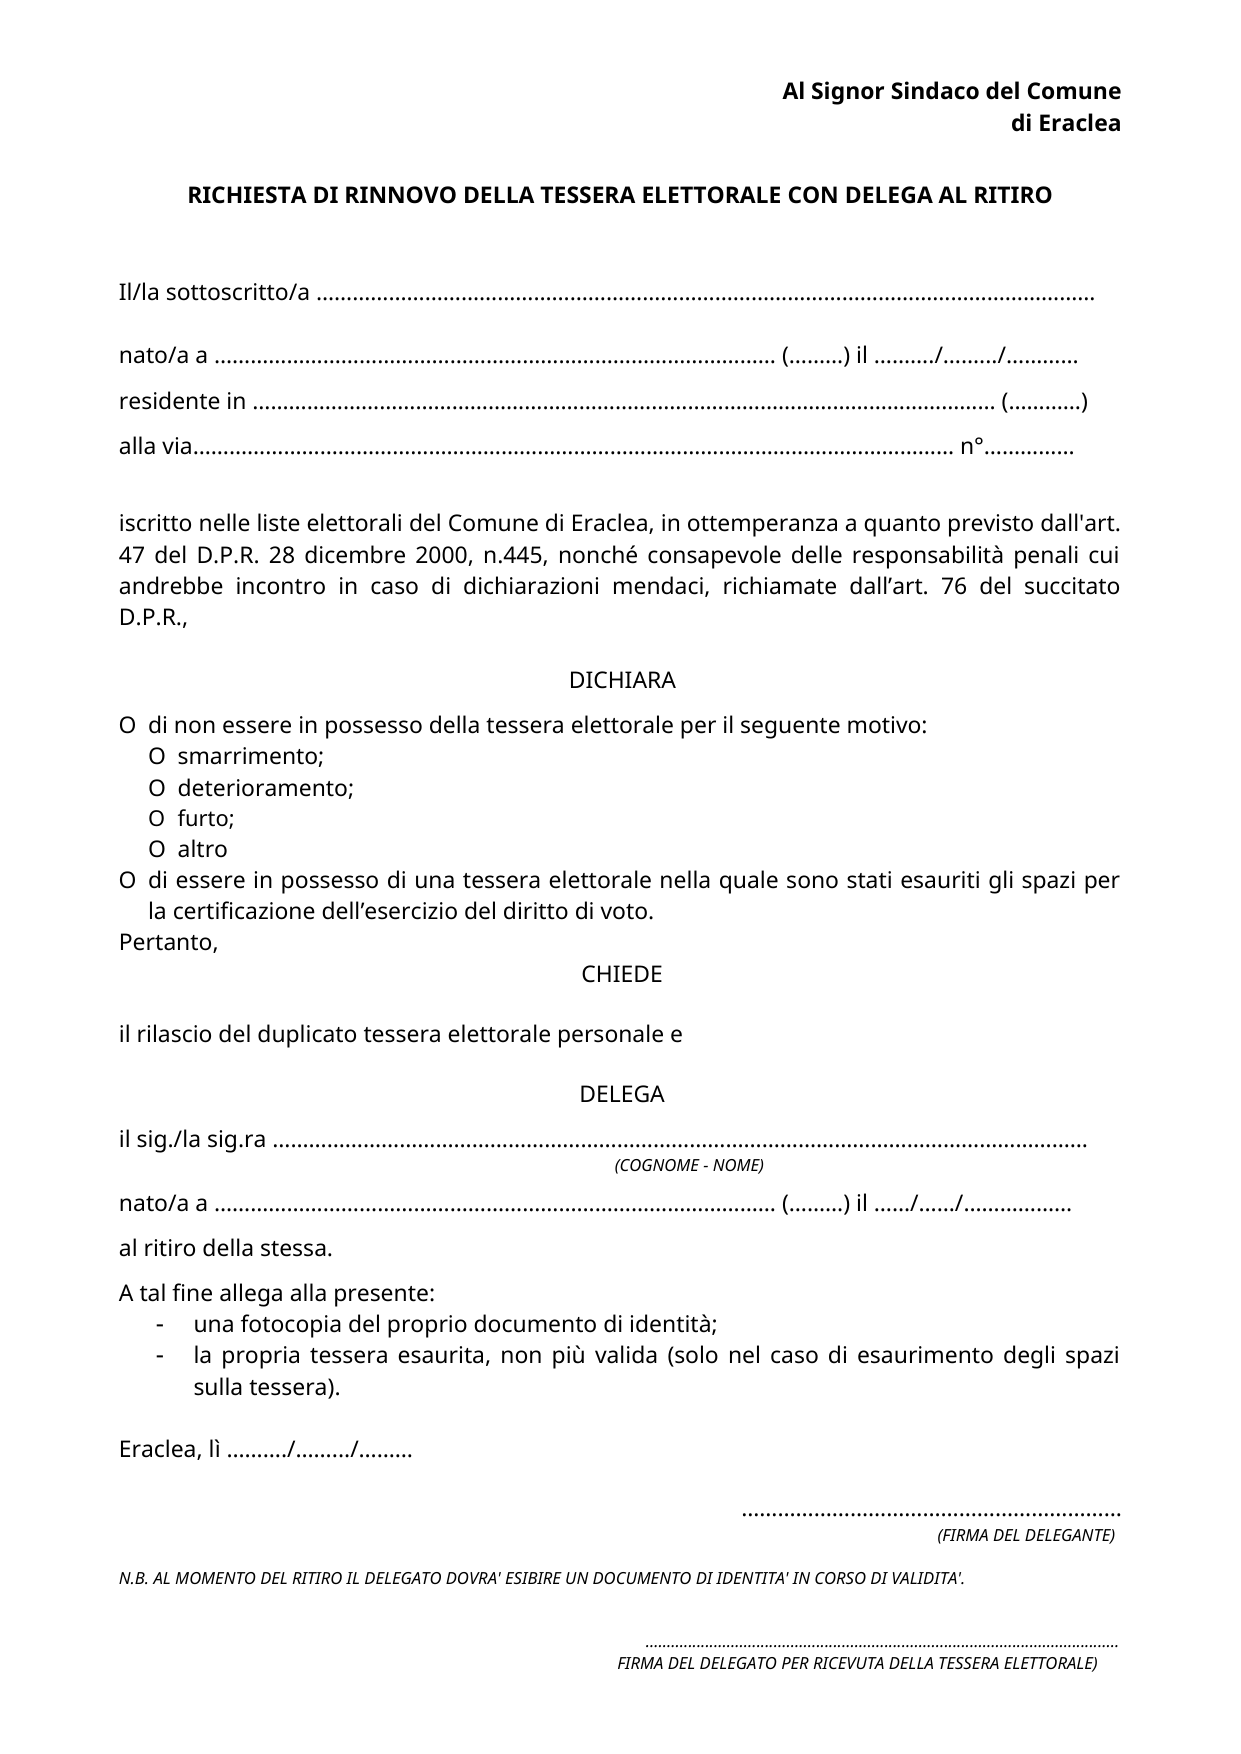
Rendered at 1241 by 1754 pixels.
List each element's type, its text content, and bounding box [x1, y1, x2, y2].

text Il/la sottoscritto/a ………………………………………………………………………………………………………………… [119, 276, 1121, 307]
list deterioramento; [148, 771, 1121, 803]
text di Eraclea [650, 107, 1121, 138]
list furto; [148, 803, 1121, 832]
list di essere in possesso di una tessera elettorale nella quale sono stati esauriti gli spazi per la certificazione dell’esercizio del diritto di voto. [118, 864, 1121, 926]
text residente in …………………………………………………………………………………………………………… (…………) [119, 384, 1121, 416]
text nato/a a ………………………………………………………………………………… (………) il ………./…….../………… [119, 339, 1121, 371]
text RICHIESTA DI RINNOVO DELLA TESSERA ELETTORALE CON DELEGA AL RITIRO [118, 179, 1122, 211]
text DELEGA [579, 1077, 1121, 1109]
text N.B. AL MOMENTO DEL RITIRO IL DELEGATO DOVRA' ESIBIRE UN DOCUMENTO DI IDENTITA' IN CORSO DI VALIDITA'. [119, 1566, 1121, 1589]
text iscritto nelle liste elettorali del Comune di Eraclea, in ottemperanza a quanto previsto dall'art. 47 del D.P.R. 28 dicembre 2000, n.445, nonché consapevole delle responsabilità penali cui andrebbe incontro in caso di dichiarazioni mendaci, richiamate dall’art. 76 del succitato D.P.R., [119, 507, 1121, 632]
list di non essere in possesso della tessera elettorale per il seguente motivo: [118, 709, 1121, 740]
text ............................................................................................................... [427, 1629, 1121, 1652]
text il sig./la sig.ra ……………………………………………………………………………………………………………………… [119, 1122, 1121, 1154]
text nato/a a ………………………………………………………………………………… (………) il ……/……/……………… [119, 1187, 1121, 1218]
text al ritiro della stessa. [119, 1232, 1121, 1263]
text Eraclea, lì ………./…….../……… [119, 1433, 1121, 1464]
text (FIRMA DEL DELEGANTE) [396, 1523, 1121, 1546]
text alla via……………………………………………………………………………………………………………… n°…………… [119, 429, 1121, 461]
text ……………………………………………………… [119, 1492, 1121, 1523]
text CHIEDE [581, 957, 1121, 989]
list una fotocopia del proprio documento di identità; [156, 1308, 1121, 1339]
text (COGNOME - NOME) [614, 1154, 1121, 1177]
text A tal fine allega alla presente: [119, 1277, 1121, 1308]
list la propria tessera esaurita, non più valida (solo nel caso di esaurimento degli spazi sulla tessera). [156, 1339, 1121, 1402]
text Pertanto, [119, 926, 1121, 957]
list smarrimento; [148, 740, 1121, 771]
text FIRMA DEL DELEGATO PER RICEVUTA DELLA TESSERA ELETTORALE) [512, 1652, 1121, 1674]
text il rilascio del duplicato tessera elettorale personale e [119, 1017, 1121, 1049]
text Al Signor Sindaco del Comune [650, 75, 1121, 107]
text DICHIARA [569, 664, 1121, 695]
list altro [148, 832, 1121, 864]
